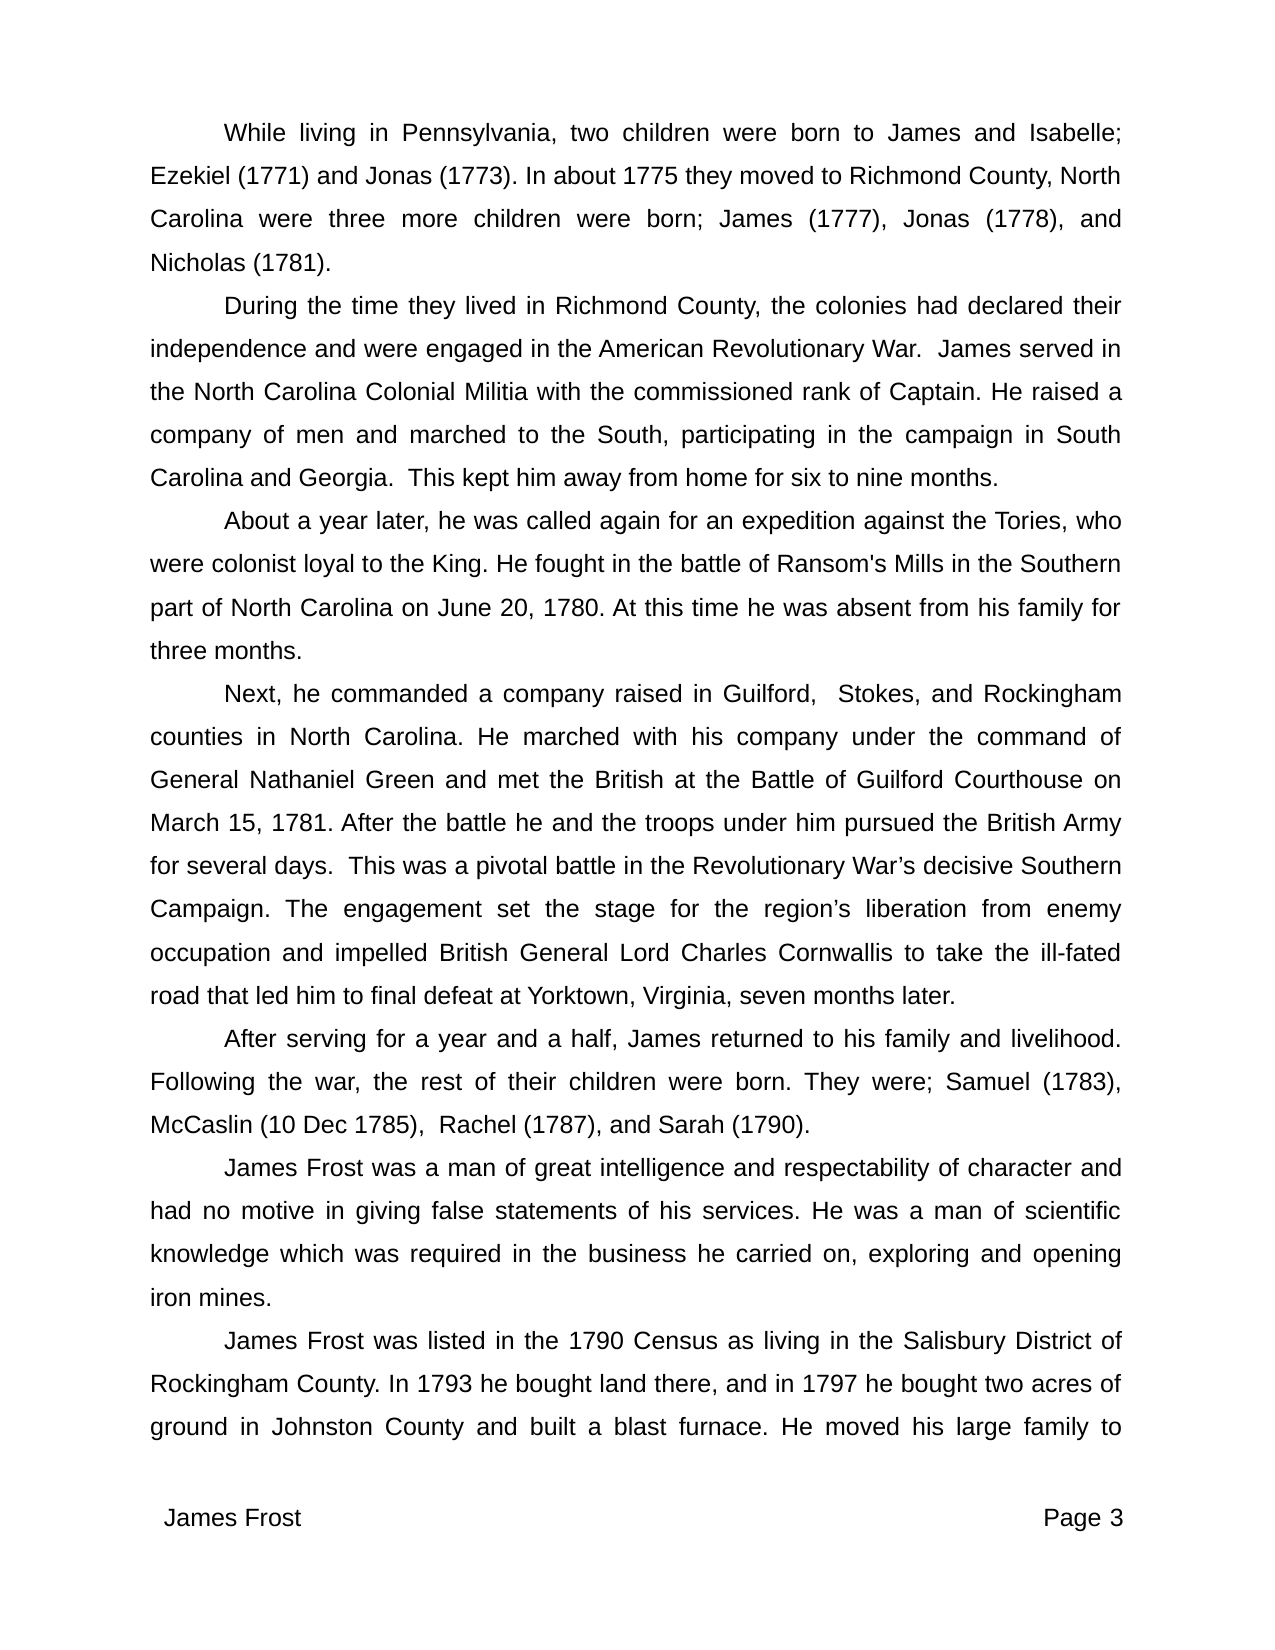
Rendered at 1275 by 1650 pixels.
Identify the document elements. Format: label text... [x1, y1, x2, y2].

text James Frost was listed in the 1790 Census as living in the Salisbury District of Rockingham County. In 1793 he bought land there, and in 1797 he bought two acres of ground in Johnston County and built a blast furnace. He moved his large family to [150, 1326, 1123, 1441]
text James Frost was a man of great intelligence and respectability of character and had no motive in giving false statements of his services. He was a man of scientific knowledge which was required in the business he carried on, exploring and opening iron mines. [150, 1153, 1123, 1311]
text Next, he commanded a company raised in Guilford, Stokes, and Rockingham counties in North Carolina. He marched with his company under the command of General Nathaniel Green and met the British at the Battle of Guilford Courthouse on March 15, 1781. After the battle he and the troops under him pursued the British Army for several days. This was a pivotal battle in the Revolutionary War’s decisive Southern Campaign. The engagement set the stage for the region’s liberation from enemy occupation and impelled British General Lord Charles Cornwallis to take the ill-fated road that led him to final defeat at Yorktown, Virginia, seven months later. [150, 679, 1123, 1009]
text During the time they lived in Richmond County, the colonies had declared their independence and were engaged in the American Revolutionary War. James served in the North Carolina Colonial Militia with the commissioned rank of Captain. He raised a company of men and marched to the South, participating in the campaign in South Carolina and Georgia. This kept him away from home for six to nine months. [150, 291, 1123, 492]
text While living in Pennsylvania, two children were born to James and Isabelle; Ezekiel (1771) and Jonas (1773). In about 1775 they moved to Richmond County, North Carolina were three more children were born; James (1777), Jonas (1778), and Nicholas (1781). [150, 118, 1123, 276]
text After serving for a year and a half, James returned to his family and livelihood. Following the war, the rest of their children were born. They were; Samuel (1783), McCaslin (10 Dec 1785), Rachel (1787), and Sarah (1790). [150, 1024, 1123, 1139]
text About a year later, he was called again for an expedition against the Tories, who were colonist loyal to the King. He fought in the battle of Ransom's Mills in the Southern part of North Carolina on June 20, 1780. At this time he was absent from his family for three months. [150, 506, 1123, 664]
